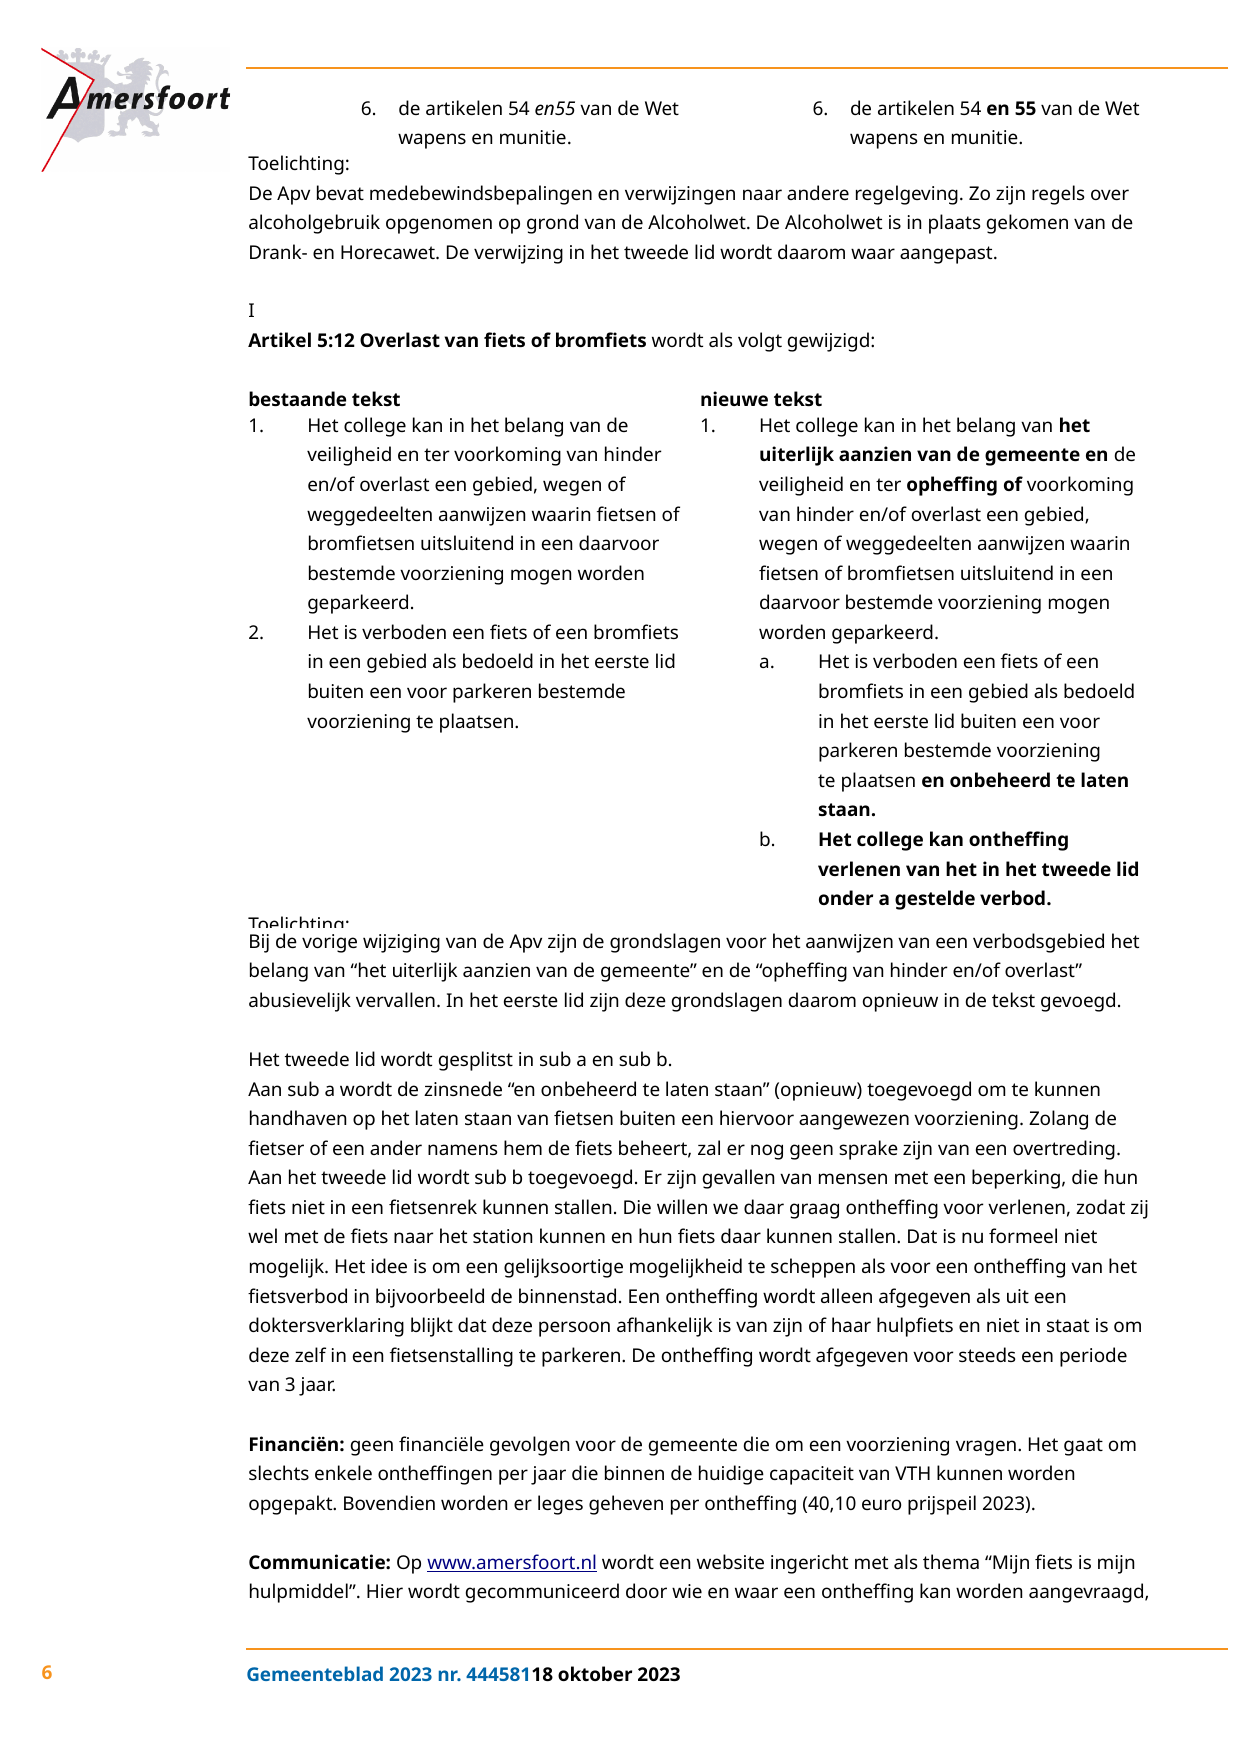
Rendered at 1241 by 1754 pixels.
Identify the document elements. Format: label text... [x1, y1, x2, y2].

table_header bestaande tekst [248, 386, 700, 412]
table_cell Toelichting: Bij de vorige wijziging van de Apv zijn de grondslagen voor het aanwijzen van een verbodsgebied het belang van “het uiterlijk aanzien van de gemeente” en de “opheffing van hinder en/of overlast” abusievelijk vervallen. In het eerste lid zijn deze grondslagen daarom opnieuw in de tekst gevoegd. Het tweede lid wordt gesplitst in sub a en sub b. Aan sub a wordt de zinsnede “en onbeheerd te laten staan” (opnieuw) toegevoegd om te kunnen handhaven op het laten staan van fietsen buiten een hiervoor aangewezen voorziening. Zolang de fietser of een ander namens hem de fiets beheert, zal er nog geen sprake zijn van een overtreding. Aan het tweede lid wordt sub b toegevoegd. Er zijn gevallen van mensen met een beperking, die hun fiets niet in een fietsenrek kunnen stallen. Die willen we daar graag ontheffing voor verlenen, zodat zij wel met de fiets naar het station kunnen en hun fiets daar kunnen stallen. Dat is nu formeel niet mogelijk. Het idee is om een gelijksoortige mogelijkheid te scheppen als voor een ontheffing van het fietsverbod in bijvoorbeeld de binnenstad. Een ontheffing wordt alleen afgegeven als uit een doktersverklaring blijkt dat deze persoon afhankelijk is van zijn of haar hulpfiets en niet in staat is om deze zelf in een fietsenstalling te parkeren. De ontheffing wordt afgegeven voor steeds een periode van 3 jaar. Financiën: geen financiële gevolgen voor de gemeente die om een voorziening vragen. Het gaat om slechts enkele ontheffingen per jaar die binnen de huidige capaciteit van VTH kunnen worden opgepakt. Bovendien worden er leges geheven per ontheffing (40,10 euro prijspeil 2023). Communicatie: Op www.amersfoort.nl wordt een website ingericht met als thema “Mijn fiets is mijn hulpmiddel”. Hier wordt gecommuniceerd door wie en waar een ontheffing kan worden aangevraagd, [248, 911, 1152, 1604]
table_header nieuwe tekst [700, 386, 1152, 412]
table_cell Het college kan in het belang van het uiterlijk aanzien van de gemeente en de veiligheid en ter opheffing of voorkoming van hinder en/of overlast een gebied, wegen of weggedeelten aanwijzen waarin fietsen of bromfietsen uitsluitend in een daarvoor bestemde voorziening mogen worden geparkeerd. Het is verboden een fiets of een bromfiets in een gebied als bedoeld in het eerste lid buiten een voor parkeren bestemde voorziening te plaatsen en onbeheerd te laten staan. Het college kan ontheffing verlenen van het in het tweede lid onder a gestelde verbod. [700, 412, 1152, 911]
picture [41, 47, 231, 172]
table_cell Toelichting: De Apv bevat medebewindsbepalingen en verwijzingen naar andere regelgeving. Zo zijn regels over alcoholgebruik opgenomen op grond van de Alcoholwet. De Alcoholwet is in plaats gekomen van de Drank- en Horecawet. De verwijzing in het tweede lid wordt daarom waar aangepast. [248, 150, 1152, 264]
text Artikel 5:12 Overlast van fiets of bromfiets wordt als volgt gewijzigd: [248, 327, 1152, 353]
text I [248, 297, 1152, 323]
table_cell Het college kan in het belang van de veiligheid en ter voorkoming van hinder en/of overlast een gebied, wegen of weggedeelten aanwijzen waarin fietsen of bromfietsen uitsluitend in een daarvoor bestemde voorziening mogen worden geparkeerd. Het is verboden een fiets of een bromfiets in een gebied als bedoeld in het eerste lid buiten een voor parkeren bestemde voorziening te plaatsen. [248, 412, 700, 911]
